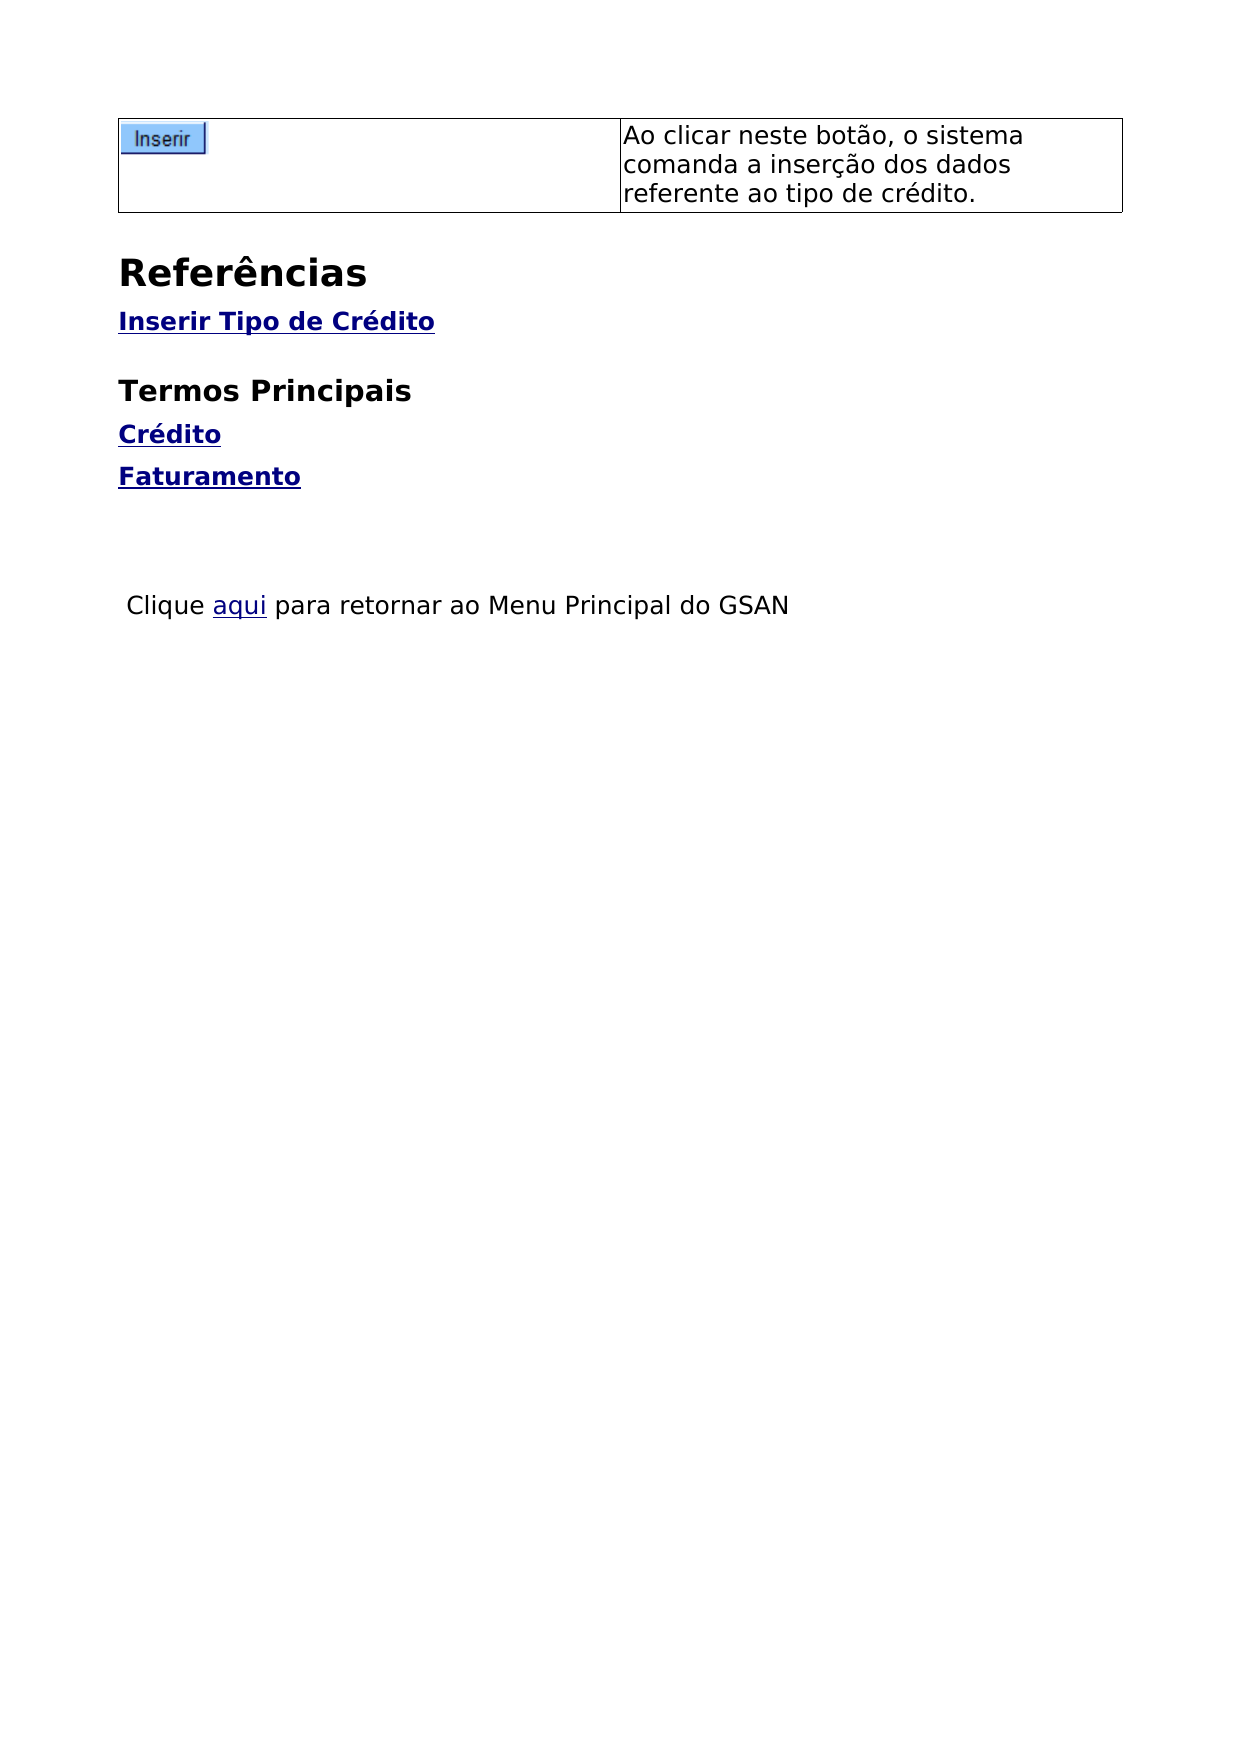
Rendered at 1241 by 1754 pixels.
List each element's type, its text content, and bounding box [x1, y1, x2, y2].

text Faturamento [118, 462, 1122, 492]
text Inserir Tipo de Crédito [118, 308, 1122, 337]
subtitle Referências [118, 251, 1122, 295]
table_cell Ao clicar neste botão, o sistema comanda a inserção dos dados referente ao tipo de crédito. [621, 119, 1122, 212]
subtitle Termos Principais [118, 374, 1122, 408]
picture [121, 121, 209, 156]
text Clique aqui para retornar ao Menu Principal do GSAN [118, 504, 1122, 621]
table_cell [119, 119, 620, 212]
text Crédito [118, 421, 1122, 450]
